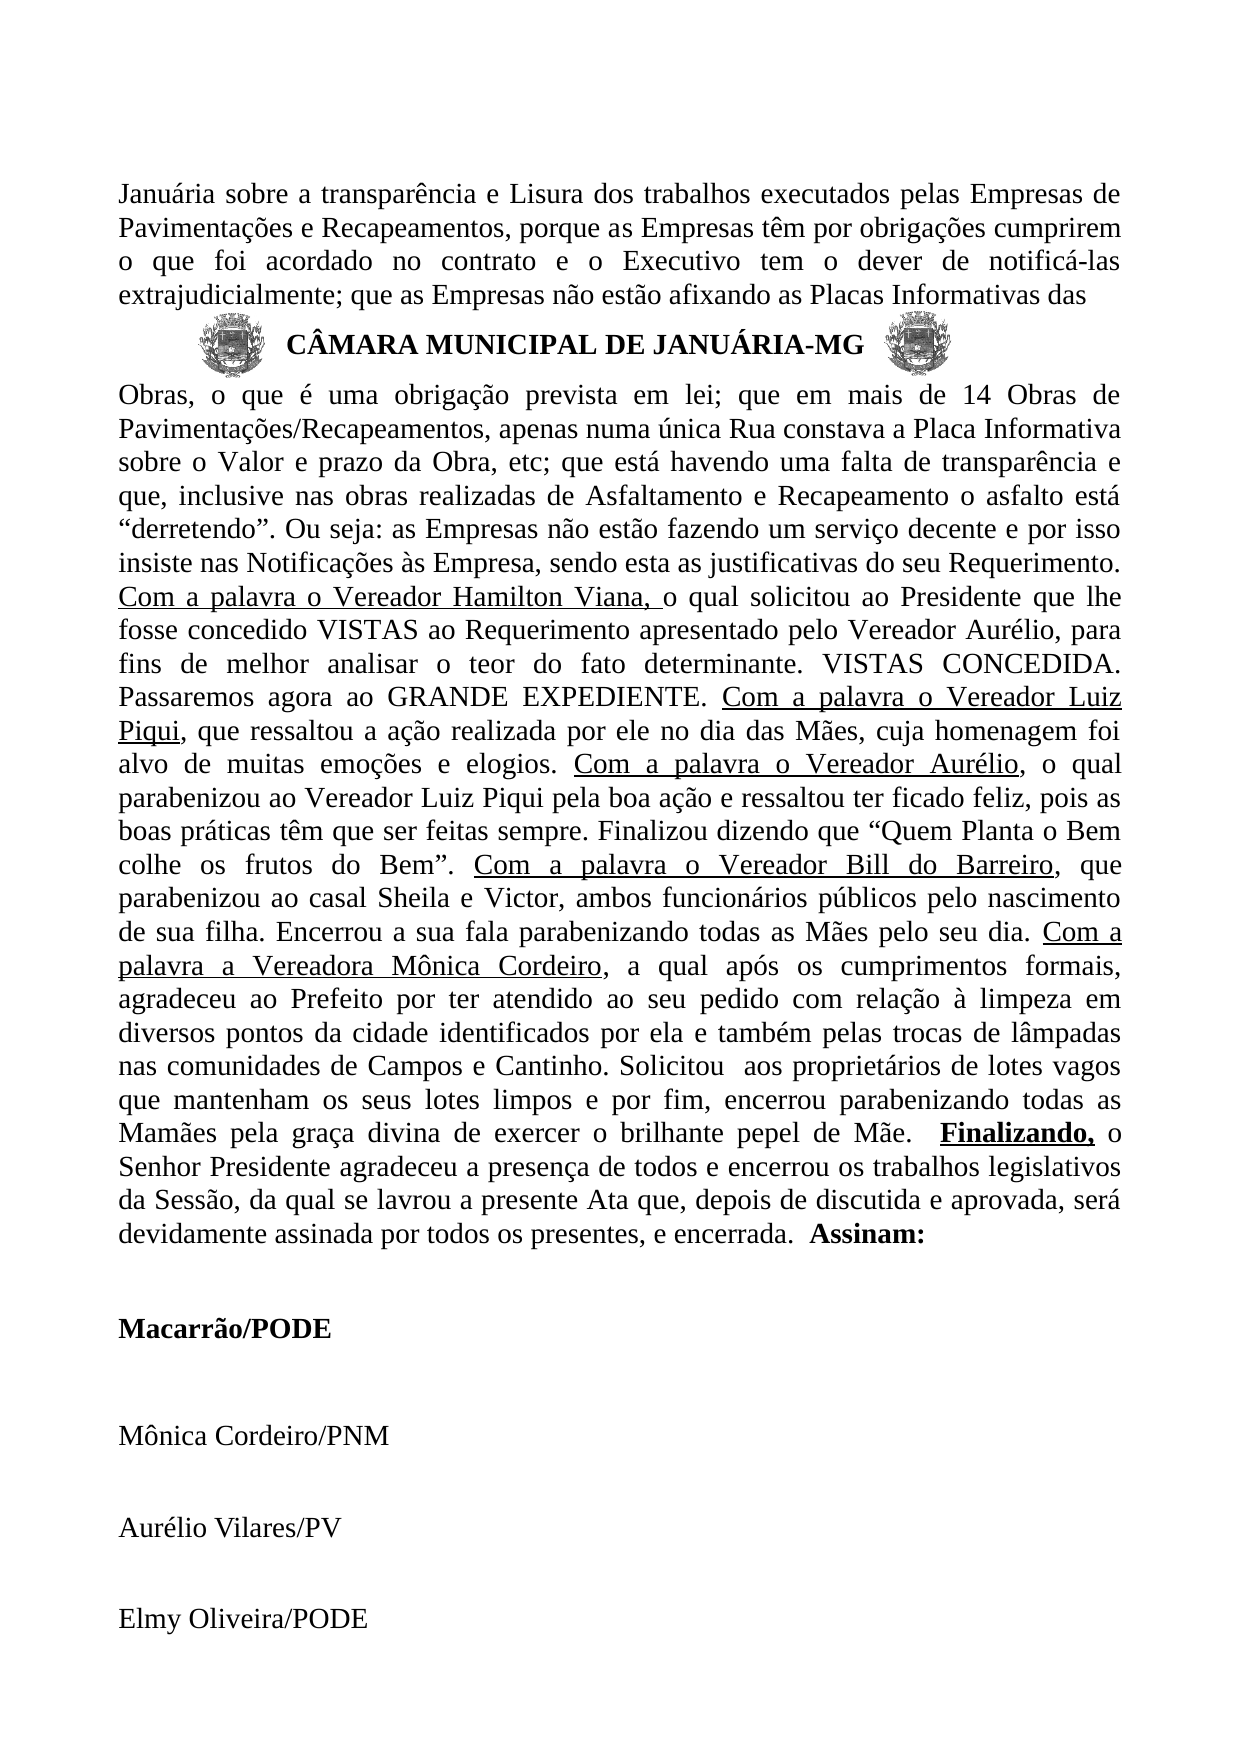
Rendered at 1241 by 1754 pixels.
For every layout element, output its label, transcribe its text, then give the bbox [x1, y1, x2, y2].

text [952, 327, 1122, 361]
text Mônica Cordeiro/PNM [118, 1418, 1122, 1451]
text Obras, o que é uma obrigação prevista em lei; que em mais de 14 Obras de Pavimentações/Recapeamentos, apenas numa única Rua constava a Placa Informativa sobre o Valor e prazo da Obra, etc; que está havendo uma falta de transparência e que, inclusive nas obras realizadas de Asfaltamento e Recapeamento o asfalto está “derretendo”. Ou seja: as Empresas não estão fazendo um serviço decente e por isso insiste nas Notificações às Empresa, sendo esta as justificativas do seu Requerimento. Com a palavra o Vereador Hamilton Viana, o qual solicitou ao Presidente que lhe fosse concedido VISTAS ao Requerimento apresentado pelo Vereador Aurélio, para fins de melhor analisar o teor do fato determinante. VISTAS CONCEDIDA. Passaremos agora ao GRANDE EXPEDIENTE. Com a palavra o Vereador Luiz Piqui, que ressaltou a ação realizada por ele no dia das Mães, cuja homenagem foi alvo de muitas emoções e elogios. Com a palavra o Vereador Aurélio, o qual parabenizou ao Vereador Luiz Piqui pela boa ação e ressaltou ter ficado feliz, pois as boas práticas têm que ser feitas sempre. Finalizou dizendo que “Quem Planta o Bem colhe os frutos do Bem”. Com a palavra o Vereador Bill do Barreiro, que parabenizou ao casal Sheila e Victor, ambos funcionários públicos pelo nascimento de sua filha. Encerrou a sua fala parabenizando todas as Mães pelo seu dia. Com a palavra a Vereadora Mônica Cordeiro, a qual após os cumprimentos formais, agradeceu ao Prefeito por ter atendido ao seu pedido com relação à limpeza em diversos pontos da cidade identificados por ela e também pelas trocas de lâmpadas nas comunidades de Campos e Cantinho. Solicitou aos proprietários de lotes vagos que mantenham os seus lotes limpos e por fim, encerrou parabenizando todas as Mamães pela graça divina de exercer o brilhante pepel de Mãe. Finalizando, o Senhor Presidente agradeceu a presença de todos e encerrou os trabalhos legislativos da Sessão, da qual se lavrou a presente Ata que, depois de discutida e aprovada, será devidamente assinada por todos os presentes, e encerrada. Assinam: [118, 377, 1122, 1249]
text CÂMARA MUNICIPAL DE JANUÁRIA-MG [266, 327, 883, 361]
text [118, 327, 197, 361]
text Januária sobre a transparência e Lisura dos trabalhos executados pelas Empresas de Pavimentações e Recapeamentos, porque as Empresas têm por obrigações cumprirem o que foi acordado no contrato e o Executivo tem o dever de notificá-las extrajudicialmente; que as Empresas não estão afixando as Placas Informativas das [118, 176, 1122, 311]
text Elmy Oliveira/PODE [118, 1602, 1122, 1635]
text Macarrão/PODE [118, 1312, 1122, 1345]
text Aurélio Vilares/PV [118, 1510, 1122, 1543]
